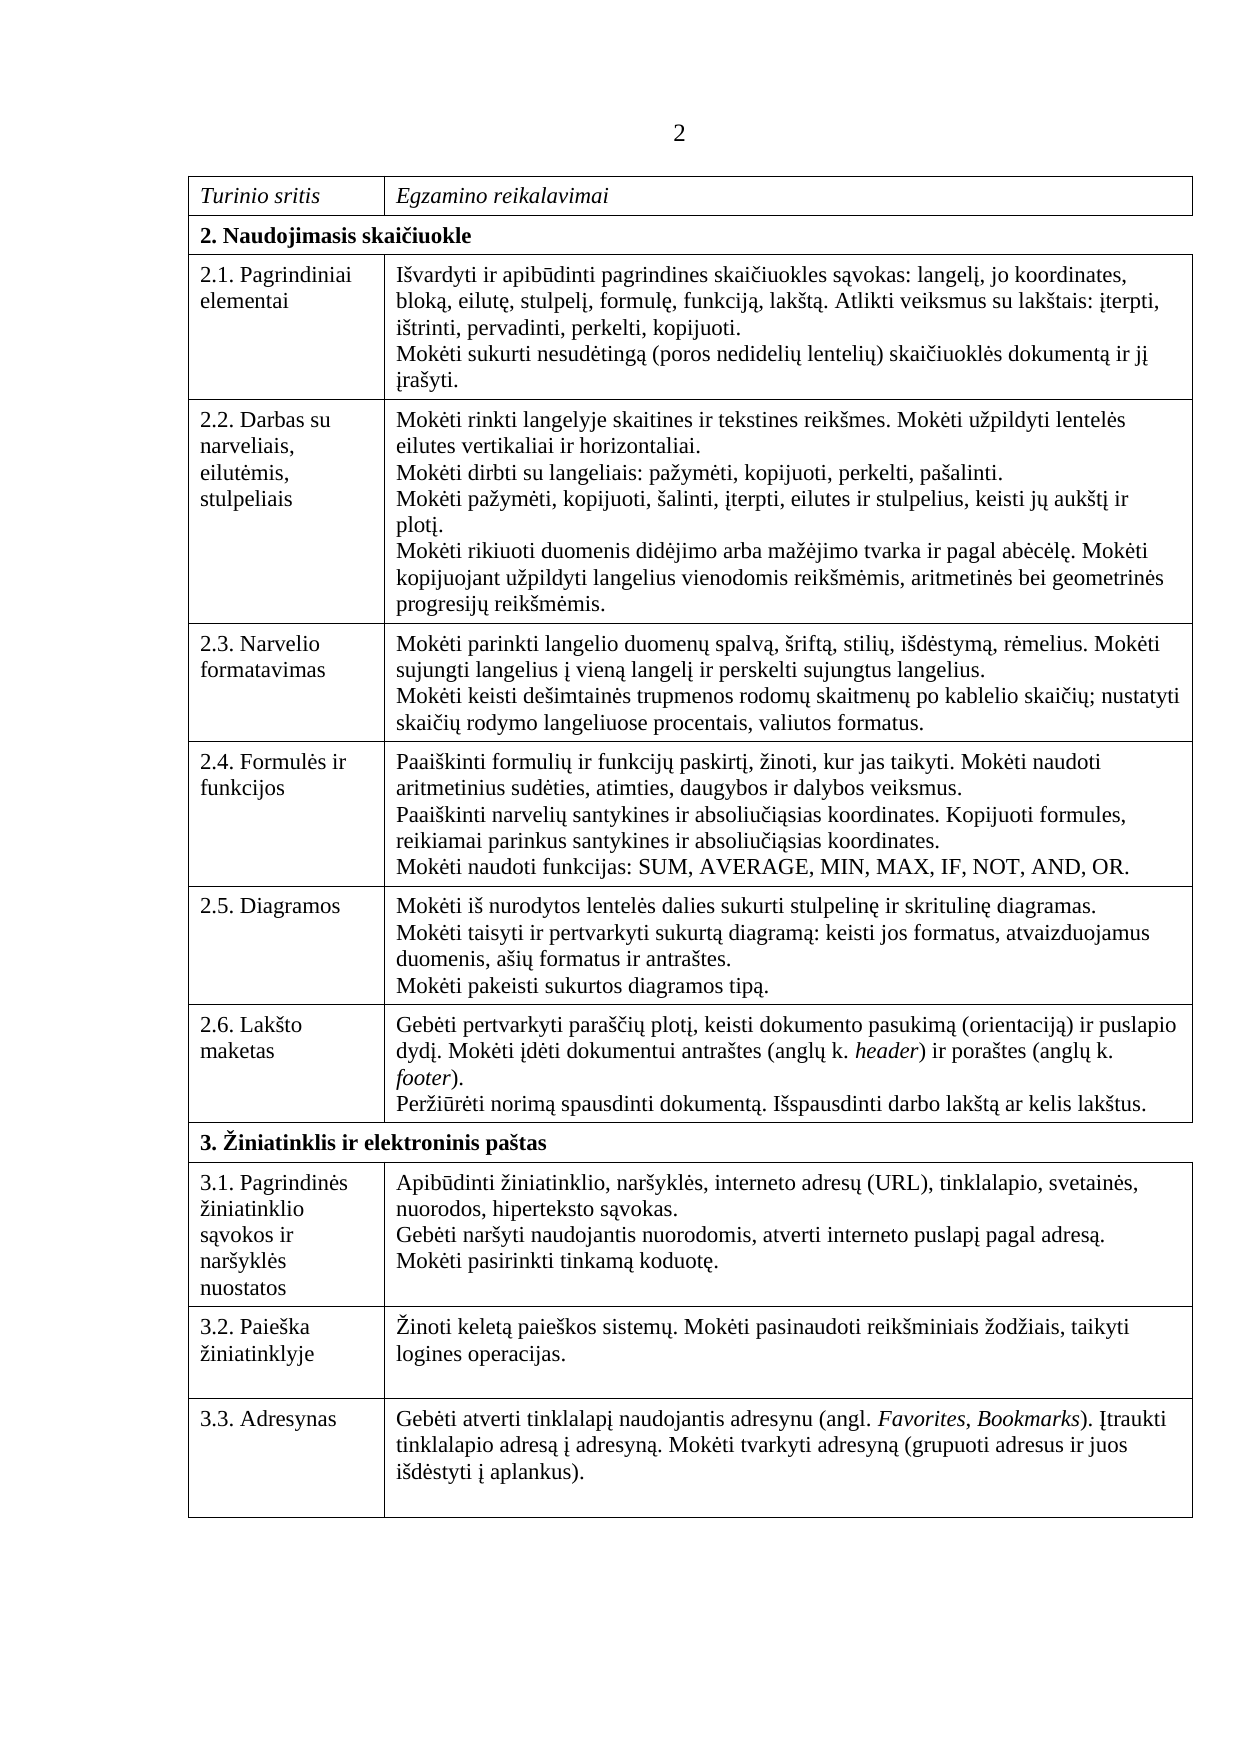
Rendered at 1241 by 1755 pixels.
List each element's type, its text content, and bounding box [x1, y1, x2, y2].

table_cell 3.3. Adresynas [189, 1399, 384, 1517]
table_header Turinio sritis [189, 177, 384, 215]
table_cell Gebėti pertvarkyti paraščių plotį, keisti dokumento pasukimą (orientaciją) ir puslapio dydį. Mokėti įdėti dokumentui antraštes (anglų k. header) ir poraštes (anglų k. footer). Peržiūrėti norimą spausdinti dokumentą. Išspausdinti darbo lakštą ar kelis lakštus. [385, 1005, 1192, 1122]
table_cell Mokėti iš nurodytos lentelės dalies sukurti stulpelinę ir skritulinę diagramas. Mokėti taisyti ir pertvarkyti sukurtą diagramą: keisti jos formatus, atvaizduojamus duomenis, ašių formatus ir antraštes. Mokėti pakeisti sukurtos diagramos tipą. [385, 887, 1192, 1004]
table_cell Žinoti keletą paieškos sistemų. Mokėti pasinaudoti reikšminiais žodžiais, taikyti logines operacijas. [385, 1307, 1192, 1398]
table_cell Mokėti rinkti langelyje skaitines ir tekstines reikšmes. Mokėti užpildyti lentelės eilutes vertikaliai ir horizontaliai. Mokėti dirbti su langeliais: pažymėti, kopijuoti, perkelti, pašalinti. Mokėti pažymėti, kopijuoti, šalinti, įterpti, eilutes ir stulpelius, keisti jų aukštį ir plotį. Mokėti rikiuoti duomenis didėjimo arba mažėjimo tvarka ir pagal abėcėlę. Mokėti kopijuojant užpildyti langelius vienodomis reikšmėmis, aritmetinės bei geometrinės progresijų reikšmėmis. [385, 400, 1192, 623]
table_cell 3. Žiniatinklis ir elektroninis paštas [189, 1123, 1192, 1162]
table_cell Paaiškinti formulių ir funkcijų paskirtį, žinoti, kur jas taikyti. Mokėti naudoti aritmetinius sudėties, atimties, daugybos ir dalybos veiksmus. Paaiškinti narvelių santykines ir absoliučiąsias koordinates. Kopijuoti formules, reikiamai parinkus santykines ir absoliučiąsias koordinates. Mokėti naudoti funkcijas: SUM, AVERAGE, MIN, MAX, IF, NOT, AND, OR. [385, 742, 1192, 886]
table_header Egzamino reikalavimai [385, 177, 1192, 215]
table_cell 2.4. Formulės ir funkcijos [189, 742, 384, 886]
table_cell Mokėti parinkti langelio duomenų spalvą, šriftą, stilių, išdėstymą, rėmelius. Mokėti sujungti langelius į vieną langelį ir perskelti sujungtus langelius. Mokėti keisti dešimtainės trupmenos rodomų skaitmenų po kablelio skaičių; nustatyti skaičių rodymo langeliuose procentais, valiutos formatus. [385, 624, 1192, 741]
table_cell Gebėti atverti tinklalapį naudojantis adresynu (angl. Favorites, Bookmarks). Įtraukti tinklalapio adresą į adresyną. Mokėti tvarkyti adresyną (grupuoti adresus ir juos išdėstyti į aplankus). [385, 1399, 1192, 1517]
table_cell Apibūdinti žiniatinklio, naršyklės, interneto adresų (URL), tinklalapio, svetainės, nuorodos, hiperteksto sąvokas. Gebėti naršyti naudojantis nuorodomis, atverti interneto puslapį pagal adresą. Mokėti pasirinkti tinkamą koduotę. [385, 1163, 1192, 1306]
table_cell 2.5. Diagramos [189, 887, 384, 1004]
table_cell 2.3. Narvelio formatavimas [189, 624, 384, 741]
table_cell 2.2. Darbas su narveliais, eilutėmis, stulpeliais [189, 400, 384, 623]
table_cell 2.6. Lakšto maketas [189, 1005, 384, 1122]
table_cell 3.2. Paieška žiniatinklyje [189, 1307, 384, 1398]
table_cell Išvardyti ir apibūdinti pagrindines skaičiuokles sąvokas: langelį, jo koordinates, bloką, eilutę, stulpelį, formulę, funkciją, lakštą. Atlikti veiksmus su lakštais: įterpti, ištrinti, pervadinti, perkelti, kopijuoti. Mokėti sukurti nesudėtingą (poros nedidelių lentelių) skaičiuoklės dokumentą ir jį įrašyti. [385, 255, 1192, 399]
table_cell 2. Naudojimasis skaičiuokle [189, 216, 1192, 254]
table_cell 2.1. Pagrindiniai elementai [189, 255, 384, 399]
table_cell 3.1. Pagrindinės žiniatinklio sąvokos ir naršyklės nuostatos [189, 1163, 384, 1306]
